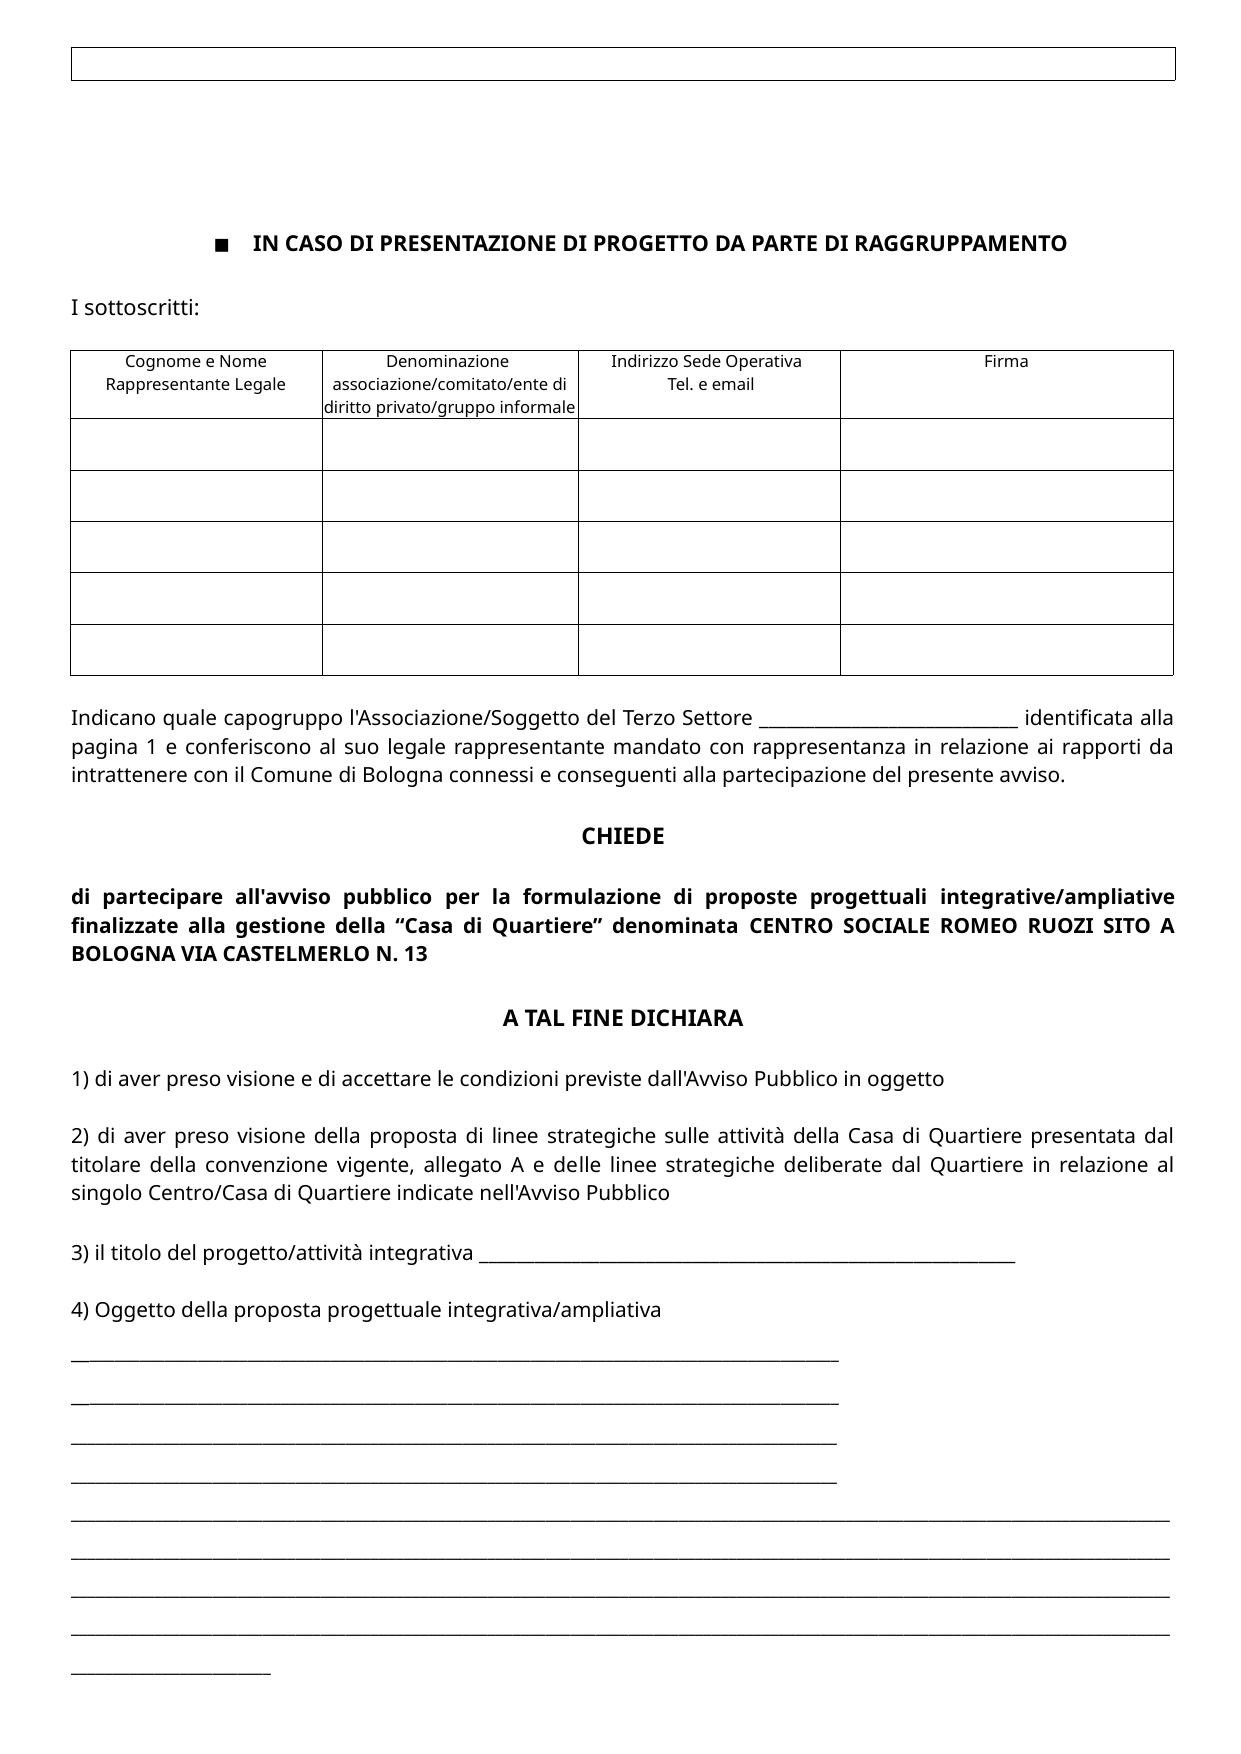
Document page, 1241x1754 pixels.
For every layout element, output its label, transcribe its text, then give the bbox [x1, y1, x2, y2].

table_cell [71, 573, 322, 623]
table_cell [71, 419, 322, 469]
text Indicano quale capogruppo l'Associazione/Soggetto del Terzo Settore ____________________________ identificata alla pagina 1 e conferiscono al suo legale rappresentante mandato con rappresentanza in relazione ai rapporti da intrattenere con il Comune di Bologna connessi e conseguenti alla partecipazione del presente avviso. [71, 703, 1175, 789]
table_cell [579, 419, 840, 469]
text ____________________________________________________________________________________________ [71, 1423, 1175, 1448]
table_header Cognome e Nome Rappresentante Legale [71, 351, 322, 418]
text 1) di aver preso visione e di accettare le condizioni previste dall'Avviso Pubblico in oggetto [71, 1064, 1175, 1093]
text ________________________________________________________________________________________________________________________________________________________________________________________________________________________________________________________________________________________________________________________________________________________________________________________________________________________________________________________________________________________________________________________________________________________________________ [71, 1499, 1175, 1677]
table_header Indirizzo Sede Operativa Tel. e email [579, 351, 840, 418]
list IN CASO DI PRESENTAZIONE DI PROGETTO DA PARTE DI RAGGRUPPAMENTO [108, 228, 1175, 257]
table_cell [579, 522, 840, 572]
table_cell [323, 419, 578, 469]
table_cell [841, 573, 1173, 623]
table_cell [579, 471, 840, 521]
table_cell [71, 471, 322, 521]
text I sottoscritti: [71, 292, 1175, 321]
table_cell [579, 573, 840, 623]
table_cell [323, 471, 578, 521]
text ____________________________________________________________________________________________ [71, 1337, 1175, 1366]
text CHIEDE [71, 820, 1175, 851]
table_cell [841, 522, 1173, 572]
table_cell [71, 625, 322, 675]
table_cell [841, 471, 1173, 521]
table_cell [323, 522, 578, 572]
text ____________________________________________________________________________________________ [71, 1380, 1175, 1408]
text 3) il titolo del progetto/attività integrativa __________________________________________________________ [71, 1238, 1175, 1266]
text A TAL FINE DICHIARA [71, 1002, 1175, 1033]
table_cell [841, 419, 1173, 469]
table_header Firma [841, 351, 1173, 418]
table_cell [323, 625, 578, 675]
table_header Denominazione associazione/comitato/ente di diritto privato/gruppo informale [323, 351, 578, 418]
text 2) di aver preso visione della proposta di linee strategiche sulle attività della Casa di Quartiere presentata dal titolare della convenzione vigente, allegato A e delle linee strategiche deliberate dal Quartiere in relazione al singolo Centro/Casa di Quartiere indicate nell'Avviso Pubblico [71, 1121, 1175, 1207]
text ____________________________________________________________________________________________ [71, 1461, 1175, 1486]
table_cell [323, 573, 578, 623]
table_cell [71, 522, 322, 572]
text 4) Oggetto della proposta progettuale integrativa/ampliativa [71, 1295, 1175, 1323]
table_cell [841, 625, 1173, 675]
text di partecipare all'avviso pubblico per la formulazione di proposte progettuali integrative/ampliative finalizzate alla gestione della “Casa di Quartiere” denominata CENTRO SOCIALE ROMEO RUOZI SITO A BOLOGNA VIA CASTELMERLO N. 13 [71, 882, 1175, 968]
table_cell [579, 625, 840, 675]
